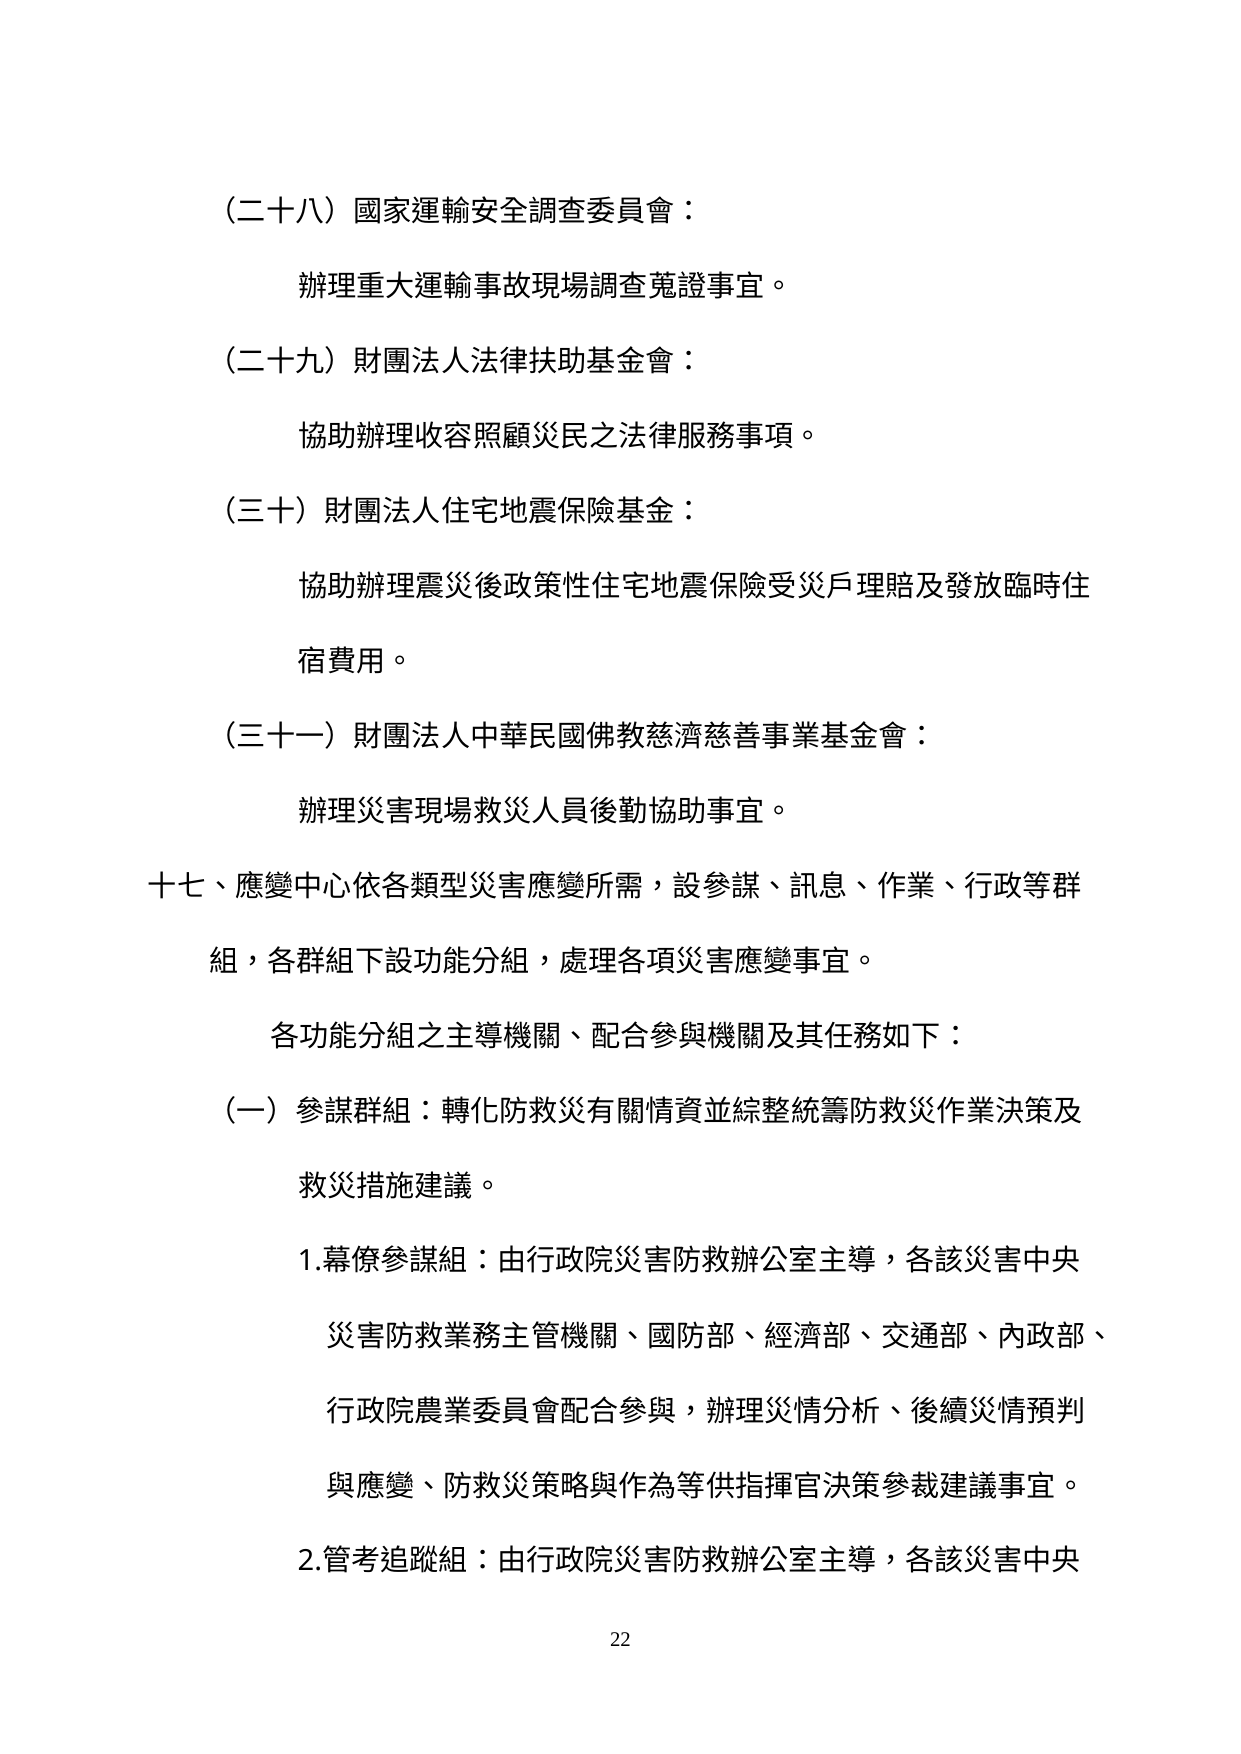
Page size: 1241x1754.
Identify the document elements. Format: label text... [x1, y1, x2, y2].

text （三十）財團法人住宅地震保險基金： [207, 464, 1092, 539]
text 2.管考追蹤組：由行政院災害防救辦公室主導，各該災害中央 [297, 1514, 1092, 1589]
text 各功能分組之主導機關、配合參與機關及其任務如下： [210, 989, 1092, 1064]
text （三十一）財團法人中華民國佛教慈濟慈善事業基金會： [207, 689, 1092, 764]
text 十七、應變中心依各類型災害應變所需，設參謀、訊息、作業、行政等群組，各群組下設功能分組，處理各項災害應變事宜。 [148, 839, 1092, 989]
text 1.幕僚參謀組：由行政院災害防救辦公室主導，各該災害中央災害防救業務主管機關、國防部、經濟部、交通部、內政部、行政院農業委員會配合參與，辦理災情分析、後續災情預判與應變、防救災策略與作為等供指揮官決策參裁建議事宜。 [297, 1214, 1092, 1514]
text （二十九）財團法人法律扶助基金會： [207, 314, 1092, 389]
text 辦理災害現場救災人員後勤協助事宜。 [298, 764, 1092, 839]
text 協助辦理震災後政策性住宅地震保險受災戶理賠及發放臨時住宿費用。 [298, 539, 1092, 689]
text （一）參謀群組：轉化防救災有關情資並綜整統籌防救災作業決策及救災措施建議。 [207, 1064, 1092, 1214]
text 協助辦理收容照顧災民之法律服務事項。 [298, 389, 1092, 464]
text 辦理重大運輸事故現場調查蒐證事宜。 [298, 239, 1092, 314]
text （二十八）國家運輸安全調查委員會： [207, 164, 1092, 239]
